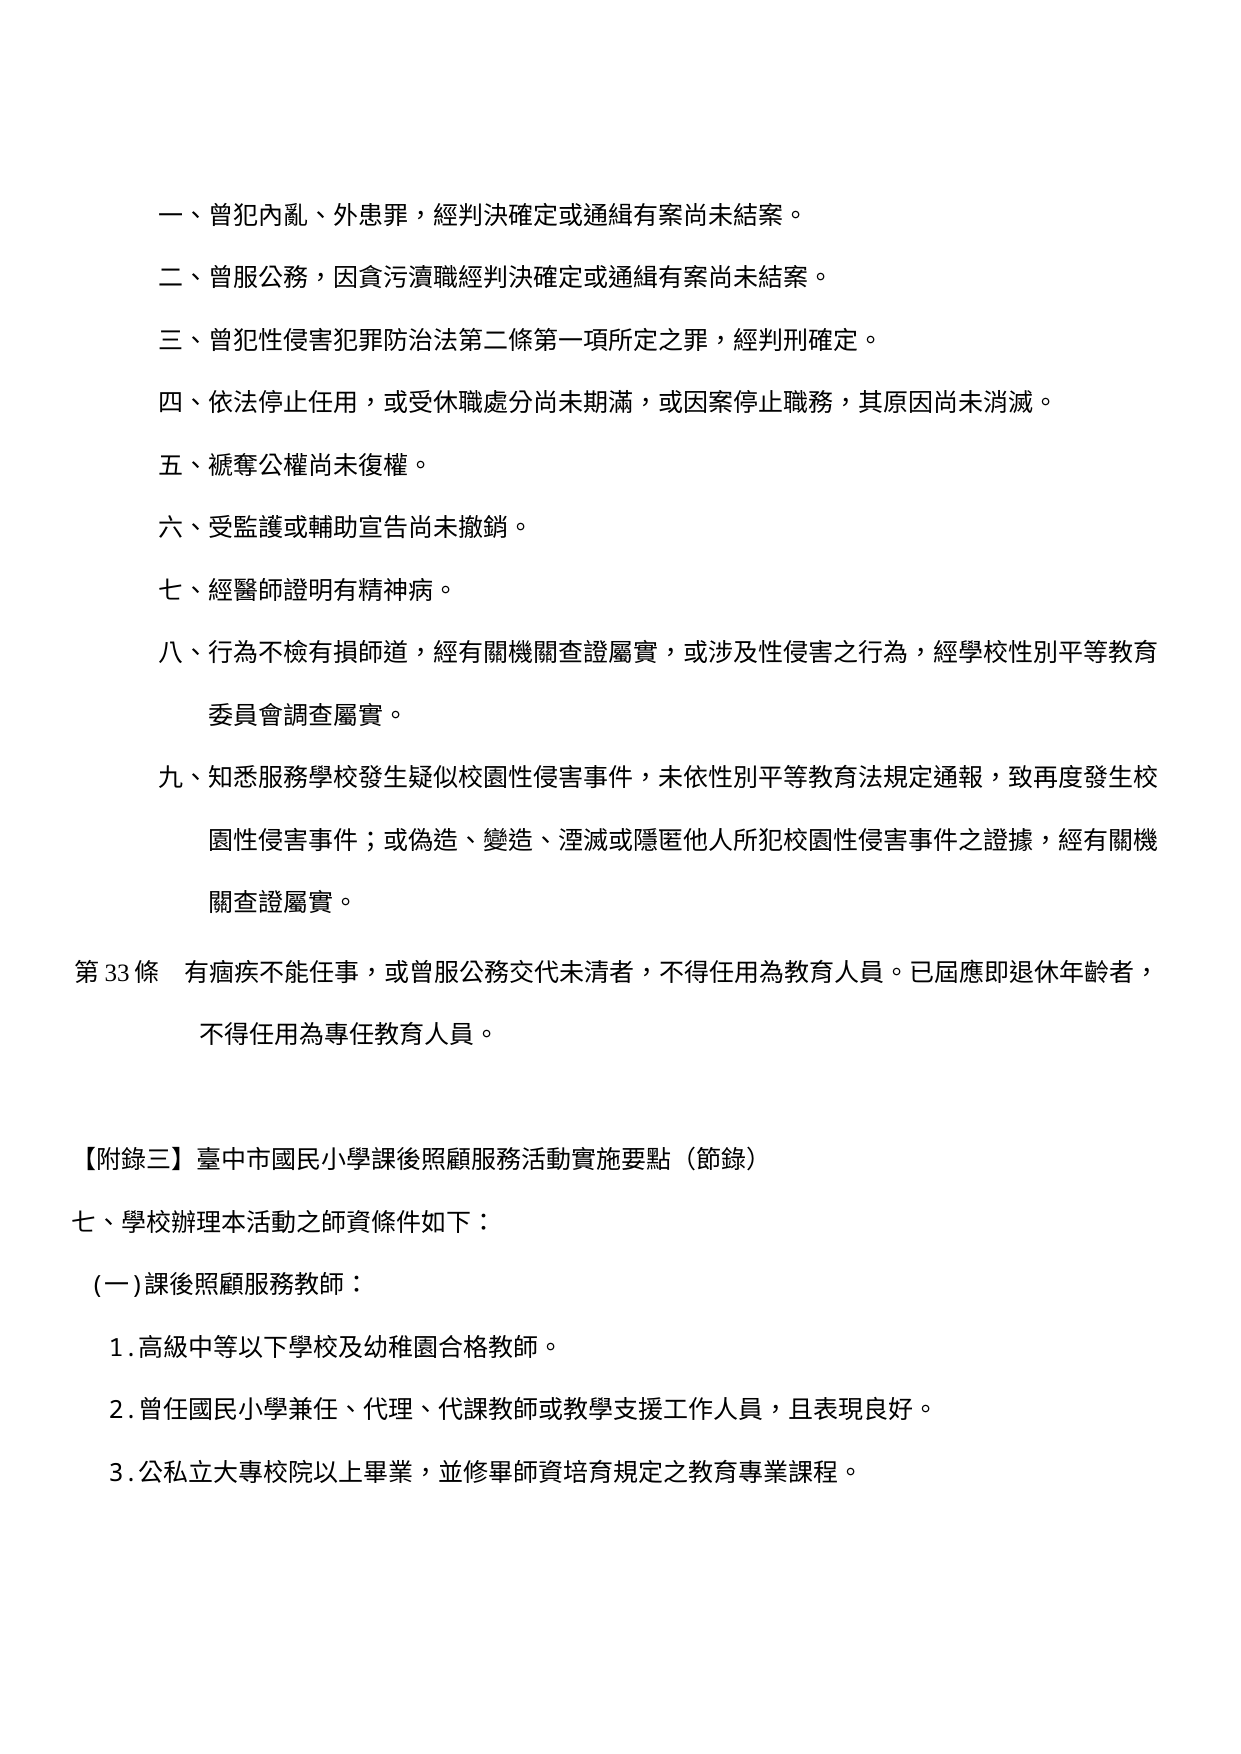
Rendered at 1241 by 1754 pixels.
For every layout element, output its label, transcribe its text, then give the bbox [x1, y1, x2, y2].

text 五、褫奪公權尚未復權。 [71, 422, 1169, 484]
text 四、依法停止任用，或受休職處分尚未期滿，或因案停止職務，其原因尚未消滅。 [71, 359, 1169, 422]
text 八、行為不檢有損師道，經有關機關查證屬實，或涉及性侵害之行為，經學校性別平等教育委員會調查屬實。 [158, 609, 1169, 734]
text 七、學校辦理本活動之師資條件如下： [71, 1179, 1169, 1241]
text 七、經醫師證明有精神病。 [71, 547, 1169, 609]
text 一、曾犯內亂、外患罪，經判決確定或通緝有案尚未結案。 [71, 172, 1169, 234]
text 九、知悉服務學校發生疑似校園性侵害事件，未依性別平等教育法規定通報，致再度發生校園性侵害事件；或偽造、變造、湮滅或隱匿他人所犯校園性侵害事件之證據，經有關機關查證屬實。 [158, 734, 1169, 922]
text 2.曾任國民小學兼任、代理、代課教師或教學支援工作人員，且表現良好。 [71, 1366, 1169, 1429]
text 六、受監護或輔助宣告尚未撤銷。 [71, 484, 1169, 547]
text 1.高級中等以下學校及幼稚園合格教師。 [71, 1304, 1169, 1366]
text 【附錄三】臺中市國民小學課後照顧服務活動實施要點（節錄） [71, 1116, 1169, 1179]
text 第33條 有痼疾不能任事，或曾服公務交代未清者，不得任用為教育人員。已屆應即退休年齡者，不得任用為專任教育人員。 [74, 929, 1169, 1054]
text (一)課後照顧服務教師： [89, 1241, 1169, 1304]
text 三、曾犯性侵害犯罪防治法第二條第一項所定之罪，經判刑確定。 [71, 297, 1169, 359]
text 二、曾服公務，因貪污瀆職經判決確定或通緝有案尚未結案。 [71, 234, 1169, 297]
text 3.公私立大專校院以上畢業，並修畢師資培育規定之教育專業課程。 [71, 1429, 1169, 1491]
